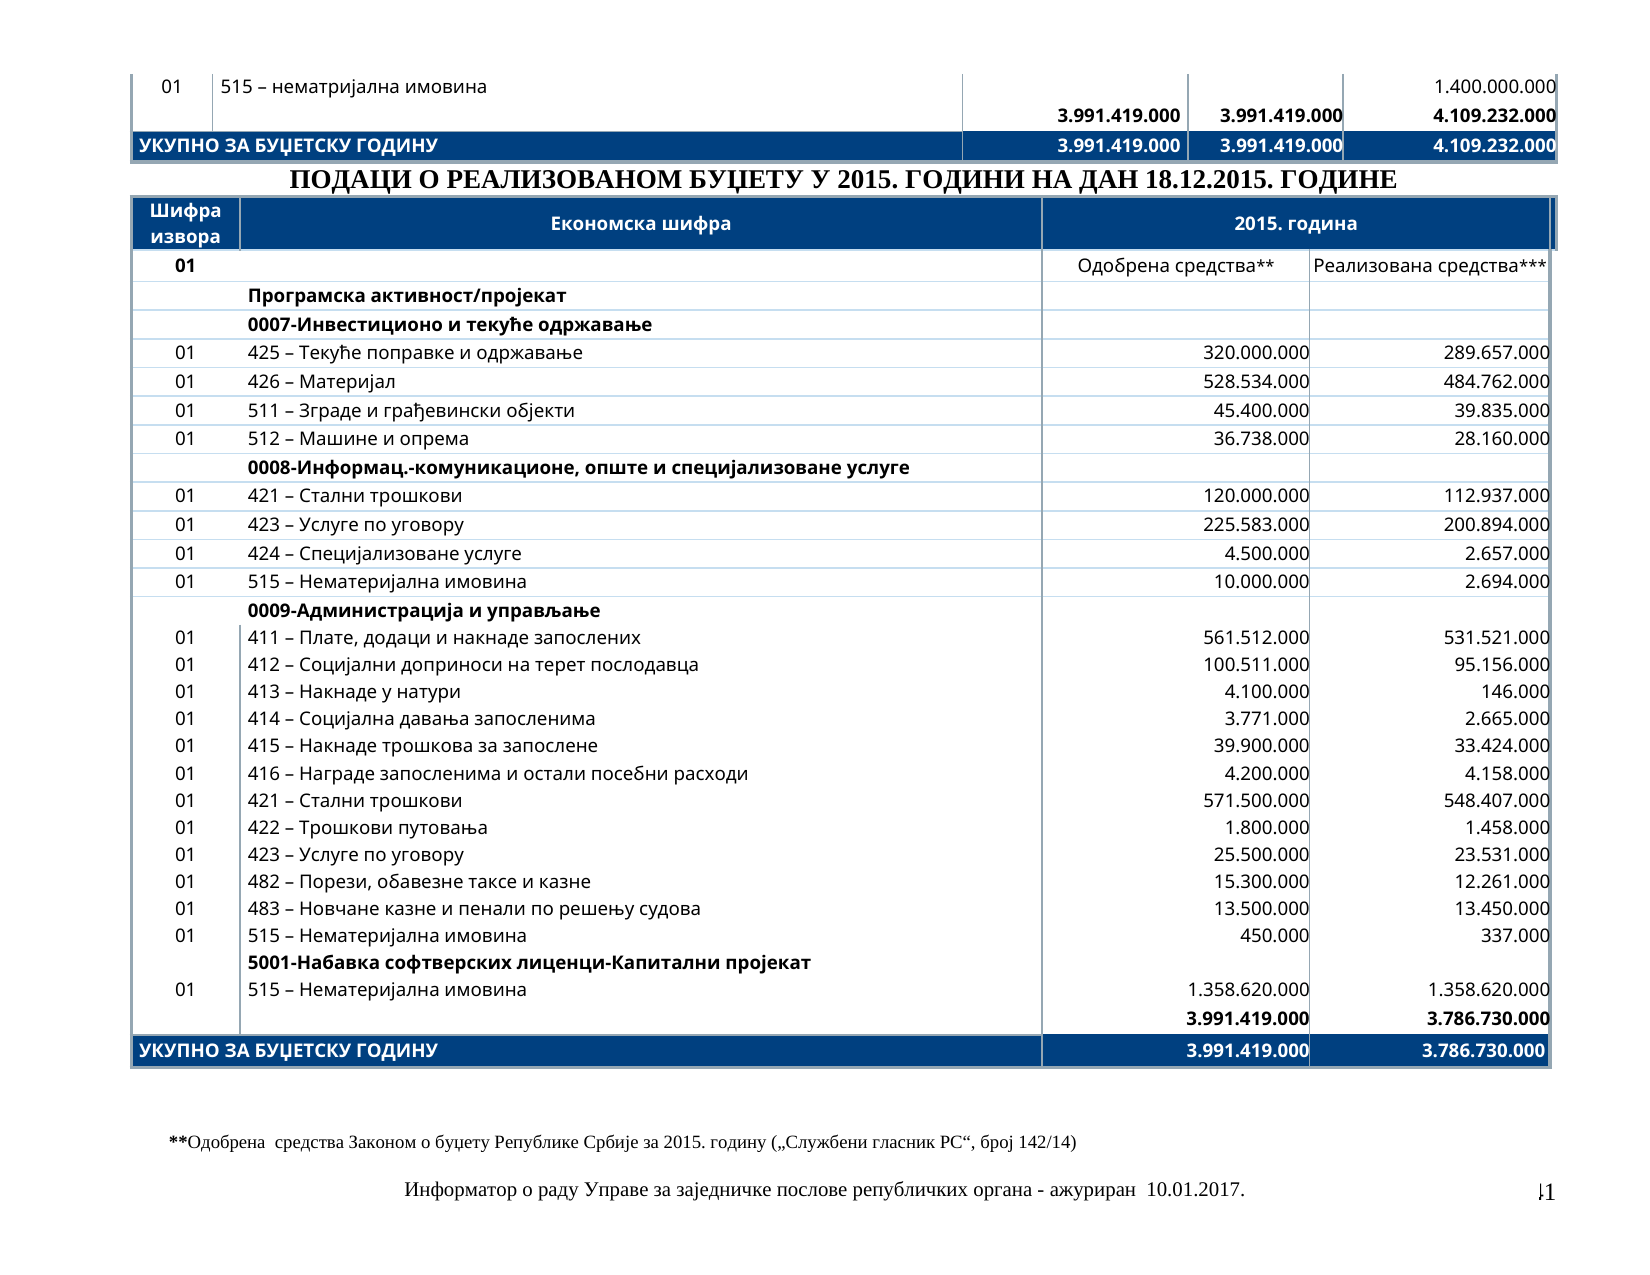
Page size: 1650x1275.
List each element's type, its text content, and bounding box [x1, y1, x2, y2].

table_cell [1552, 309, 1556, 338]
table_cell 01 [133, 1004, 239, 1034]
table_cell 3.991.419.000 [1043, 1004, 1309, 1034]
table_cell 01 [133, 841, 239, 868]
table_cell 4.158.000 [1310, 760, 1548, 787]
table_cell 512 – Машине и опрема [240, 426, 1041, 453]
table_cell УКУПНО [241, 1004, 1041, 1034]
table_cell 4.500.000 [1043, 540, 1309, 567]
table_cell УКУПНО [213, 101, 962, 131]
table_cell 483 – Новчане казне и пенали по решењу судова [241, 895, 1041, 922]
table_cell 23.531.000 [1310, 841, 1548, 868]
table_cell 423 – Услуге по уговору [241, 841, 1041, 868]
table_cell 39.835.000 [1310, 397, 1548, 424]
table_cell 01 [133, 426, 240, 453]
table_cell 146.000 [1310, 679, 1548, 706]
table_cell 1.458.000 [1310, 814, 1548, 841]
table_cell 120.000.000 [1043, 483, 1309, 510]
table_cell [133, 597, 240, 624]
table_cell Реализована средства*** [1310, 251, 1548, 281]
table_cell [1552, 281, 1556, 309]
table_cell 413 – Накнаде у натури [241, 679, 1041, 706]
table_header Економска шифра [241, 198, 1041, 249]
table_cell 3.786.730.000 [1310, 1004, 1548, 1034]
table_cell [1043, 454, 1309, 481]
table_cell 515 – Нематеријална имовина [240, 569, 1041, 596]
table_cell [133, 454, 240, 481]
table_cell 416 – Награде запосленима и остали посебни расходи [241, 760, 1041, 787]
text **Одобрена средства Законом о буџету Републике Србије за 2015. годину („Службени гласник РС“, број 142/14) [169, 1131, 1556, 1153]
table_cell 01 [133, 540, 240, 567]
table_cell 337.000 [1310, 923, 1548, 949]
table_cell 12.261.000 [1310, 868, 1548, 895]
table_cell Програмска активност/пројекат [240, 282, 1041, 309]
table_cell 01 [133, 760, 239, 787]
table_cell [133, 311, 240, 338]
table_cell [1552, 453, 1556, 481]
table_cell [1552, 895, 1556, 922]
table_cell 415 – Накнаде трошкова за запослене [241, 733, 1041, 760]
table_cell 200.894.000 [1310, 512, 1548, 538]
table_cell [1043, 950, 1309, 977]
table_cell 531.521.000 [1310, 625, 1548, 652]
table_cell [1552, 596, 1556, 624]
table_cell 3.991.419.000 [1189, 131, 1342, 160]
table_cell 412 – Социјални доприноси на терет послодавца [241, 652, 1041, 679]
table_cell 01 [133, 787, 239, 814]
table_cell 1.358.620.000 [1043, 977, 1309, 1004]
table_cell 484.762.000 [1310, 368, 1548, 395]
table_cell 3.771.000 [1043, 706, 1309, 733]
table_cell 01 [133, 679, 239, 706]
table_cell 10.000.000 [1043, 569, 1309, 596]
table_cell [1310, 454, 1548, 481]
table_cell [1552, 424, 1556, 453]
table_cell [1552, 625, 1556, 652]
table_cell 112.937.000 [1310, 483, 1548, 510]
table_cell 515 – Нематеријална имовина [241, 923, 1041, 949]
table_cell 0008-Информац.-комуникационе, опште и специјализоване услуге [240, 454, 1041, 481]
table_cell 2.665.000 [1310, 706, 1548, 733]
table_cell [1552, 251, 1556, 281]
table_cell 2.694.000 [1310, 569, 1548, 596]
table_cell [1043, 282, 1309, 309]
table_cell [1552, 733, 1556, 760]
table_cell 423 – Услуге по уговору [240, 512, 1041, 538]
table_cell 01 [133, 652, 239, 679]
table_cell 01 [133, 101, 212, 131]
table_cell 3.991.419.000 [963, 131, 1187, 160]
table_cell 36.738.000 [1043, 426, 1309, 453]
table_cell 421 – Стални трошкови [241, 787, 1041, 814]
table_cell [1552, 539, 1556, 567]
table_header [1551, 198, 1555, 249]
table_cell 01 [133, 814, 239, 841]
table_cell [240, 251, 1041, 281]
table_cell [1552, 567, 1556, 596]
table_cell 515 – нематријална имовина [213, 74, 962, 101]
table_cell 561.512.000 [1043, 625, 1309, 652]
table_cell 1.400.000.000 [1344, 74, 1555, 101]
table_cell 01 [133, 923, 239, 949]
table_cell 4.109.232.000 [1344, 101, 1555, 131]
table_cell [1552, 1004, 1556, 1034]
table_cell 450.000 [1043, 923, 1309, 949]
table_cell [1552, 395, 1556, 424]
table_cell [1552, 706, 1556, 733]
table_cell [1310, 282, 1548, 309]
table_cell 33.424.000 [1310, 733, 1548, 760]
table_cell [1552, 679, 1556, 706]
table_cell 511 – Зграде и грађевински објекти [240, 397, 1041, 424]
table_cell 01 [133, 368, 240, 395]
table_cell 225.583.000 [1043, 512, 1309, 538]
table_cell 4.200.000 [1043, 760, 1309, 787]
table_cell 320.000.000 [1043, 340, 1309, 367]
table_cell [963, 74, 1187, 101]
table_cell 01 [133, 251, 240, 281]
table_cell [1552, 338, 1556, 367]
table_cell 3.991.419.000 [963, 101, 1187, 131]
table_cell 1.800.000 [1043, 814, 1309, 841]
table_cell 01 [133, 733, 239, 760]
table_cell [1043, 311, 1309, 338]
table_cell 01 [133, 895, 239, 922]
table_cell [1552, 923, 1556, 949]
table_cell 01 [133, 977, 239, 1004]
table_cell 2.657.000 [1310, 540, 1548, 567]
table_cell 01 [133, 512, 240, 538]
table_cell [1552, 367, 1556, 395]
table_cell 548.407.000 [1310, 787, 1548, 814]
table_cell 515 – Нематеријална имовина [241, 977, 1041, 1004]
table_cell 13.450.000 [1310, 895, 1548, 922]
table_cell 01 [133, 397, 240, 424]
table_cell [1552, 510, 1556, 538]
table_cell 15.300.000 [1043, 868, 1309, 895]
table_cell 100.511.000 [1043, 652, 1309, 679]
table_cell [133, 950, 239, 977]
table_cell 01 [133, 868, 239, 895]
table_cell 3.991.419.000 [1043, 1034, 1309, 1066]
table_cell 4.100.000 [1043, 679, 1309, 706]
table_cell 289.657.000 [1310, 340, 1548, 367]
table_cell [1552, 841, 1556, 868]
table_cell УКУПНО ЗА БУЏЕТСКУ ГОДИНУ [133, 1036, 1041, 1066]
table_cell 571.500.000 [1043, 787, 1309, 814]
table_cell 01 [133, 483, 240, 510]
table_cell 1.358.620.000 [1310, 977, 1548, 1004]
table_cell 01 [133, 340, 240, 367]
table_cell 01 [133, 706, 239, 733]
table_cell 25.500.000 [1043, 841, 1309, 868]
table_cell [1552, 868, 1556, 895]
table_cell 426 – Материјал [240, 368, 1041, 395]
table_cell 0009-Администрација и управљање [240, 597, 1041, 624]
table_cell [1552, 977, 1556, 1004]
table_cell [1552, 481, 1556, 510]
table_cell УКУПНО ЗА БУЏЕТСКУ ГОДИНУ [133, 132, 962, 160]
table_cell [1552, 787, 1556, 814]
table_cell 3.991.419.000 [1189, 101, 1342, 131]
table_cell 28.160.000 [1310, 426, 1548, 453]
table_cell 13.500.000 [1043, 895, 1309, 922]
table_cell [1552, 652, 1556, 679]
table_cell 45.400.000 [1043, 397, 1309, 424]
table_cell 5001-Набавка софтверских лиценци-Капитални пројекат [241, 950, 1041, 977]
text ПОДАЦИ О РЕАЛИЗОВАНОМ БУЏЕТУ У 2015. ГОДИНИ НА ДАН 18.12.2015. ГОДИНЕ [131, 164, 1556, 195]
table_cell [1310, 311, 1548, 338]
table_cell [1552, 814, 1556, 841]
table_cell 411 – Плате, додаци и накнаде запослених [241, 625, 1041, 652]
table_cell Одобрена средства** [1043, 251, 1309, 281]
table_cell [1310, 597, 1548, 624]
table_header 2015. година [1043, 198, 1549, 249]
table_cell 425 – Текуће поправке и одржавање [240, 340, 1041, 367]
table_cell 414 – Социјална давања запосленима [241, 706, 1041, 733]
table_cell 528.534.000 [1043, 368, 1309, 395]
table_cell 424 – Специјализоване услуге [240, 540, 1041, 567]
table_cell 3.786.730.000 [1310, 1034, 1548, 1066]
table_cell 0007-Инвестиционо и текуће одржавање [240, 311, 1041, 338]
table_cell [1552, 760, 1556, 787]
table_cell [1552, 1034, 1556, 1066]
table_cell 482 – Порези, обавезне таксе и казне [241, 868, 1041, 895]
table_cell 39.900.000 [1043, 733, 1309, 760]
table_cell 95.156.000 [1310, 652, 1548, 679]
table_cell 01 [133, 569, 240, 596]
table_cell [133, 282, 240, 309]
table_cell [1552, 950, 1556, 977]
table_cell [1310, 950, 1548, 977]
table_cell 01 [133, 625, 239, 652]
table_cell [1189, 74, 1342, 101]
table_cell [1043, 597, 1309, 624]
table_cell 421 – Стални трошкови [240, 483, 1041, 510]
table_cell 422 – Трошкови путовања [241, 814, 1041, 841]
table_header Шифра извора [133, 198, 239, 249]
table_cell 4.109.232.000 [1344, 131, 1555, 160]
table_cell 01 [133, 74, 212, 101]
